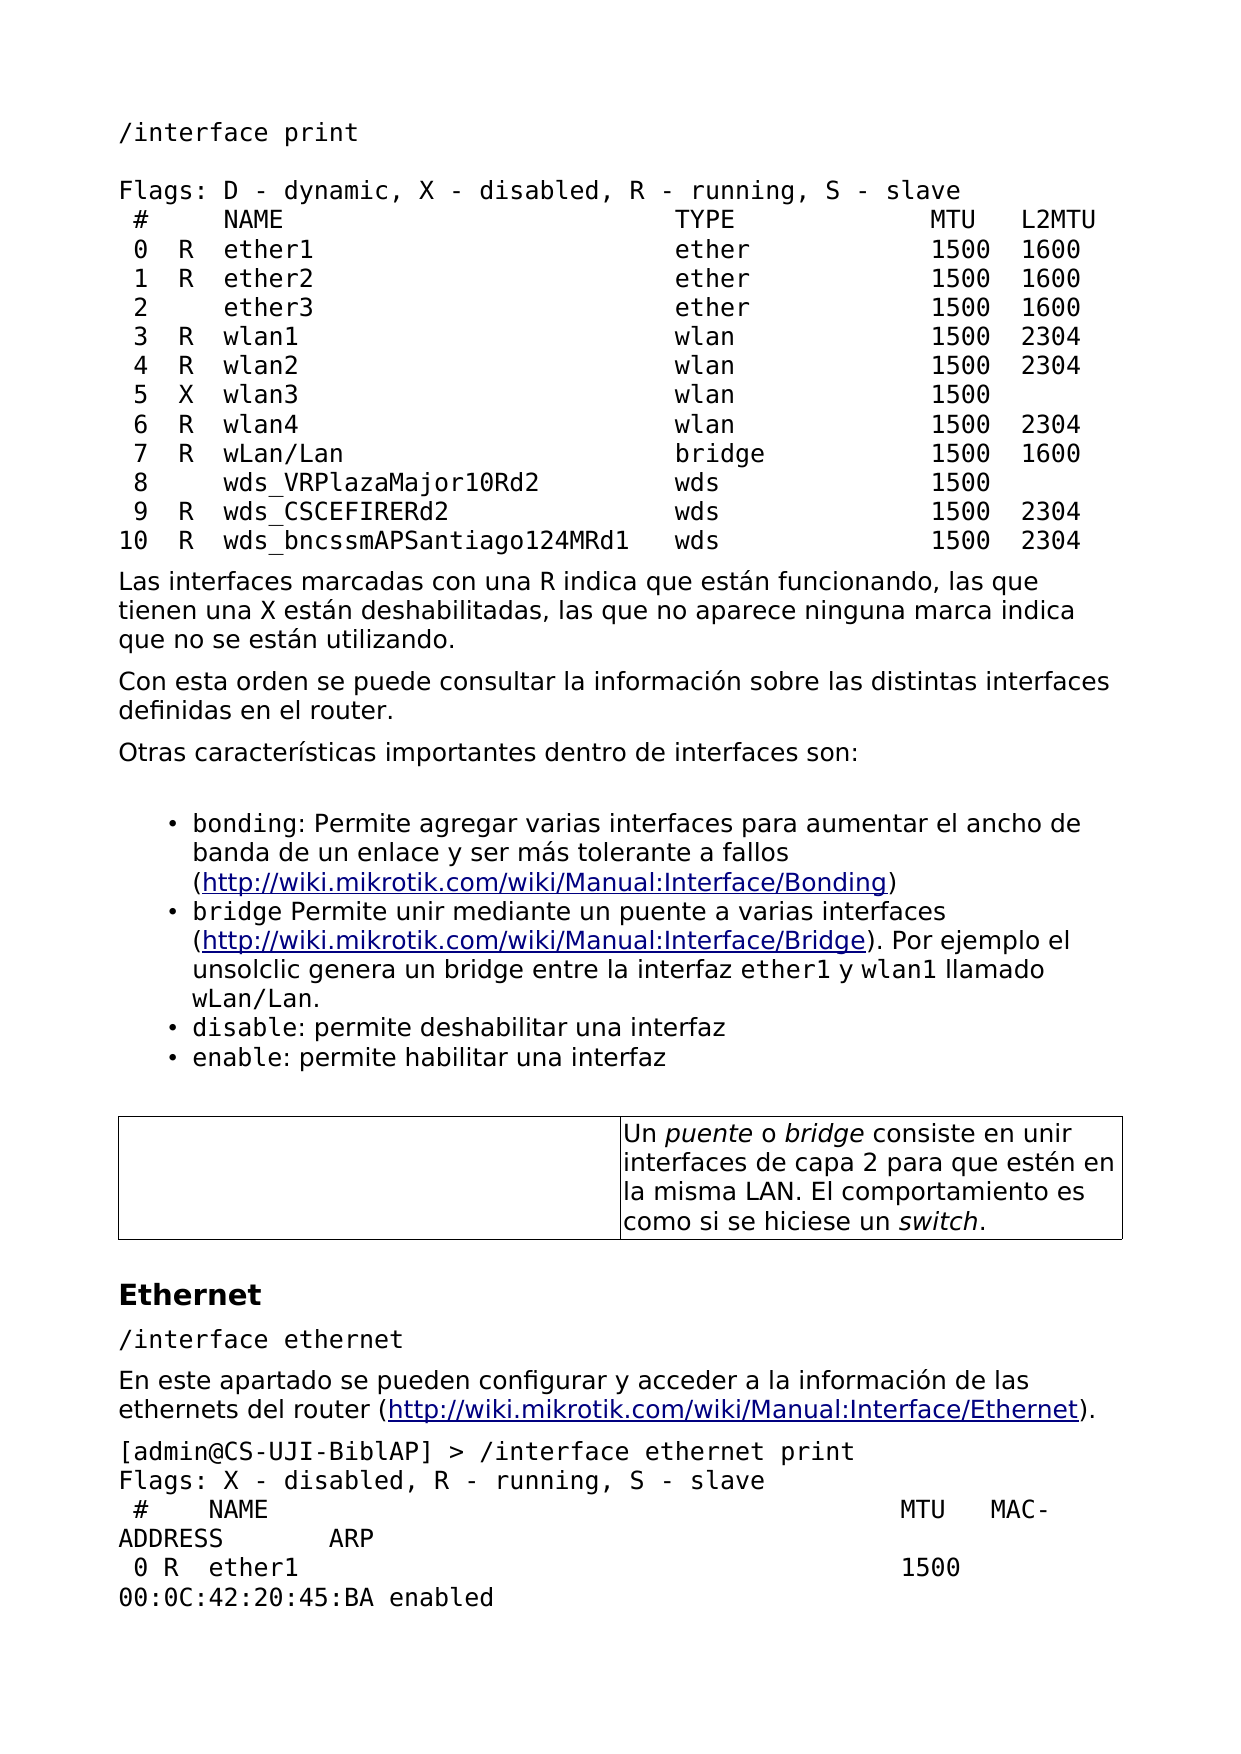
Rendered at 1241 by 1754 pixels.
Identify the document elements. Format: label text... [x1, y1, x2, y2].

text /interface print Flags: D - dynamic, X - disabled, R - running, S - slave # NAME TYPE MTU L2MTU 0 R ether1 ether 1500 1600 1 R ether2 ether 1500 1600 2 ether3 ether 1500 1600 3 R wlan1 wlan 1500 2304 4 R wlan2 wlan 1500 2304 5 X wlan3 wlan 1500 6 R wlan4 wlan 1500 2304 7 R wLan/Lan bridge 1500 1600 8 wds_VRPlazaMajor10Rd2 wds 1500 9 R wds_CSCEFIRERd2 wds 1500 2304 10 R wds_bncssmAPSantiago124MRd1 wds 1500 2304 [118, 118, 1122, 556]
text Las interfaces marcadas con una R indica que están funcionando, las que tienen una X están deshabilitadas, las que no aparece ninguna marca indica que no se están utilizando. [118, 567, 1122, 655]
text En este apartado se pueden configurar y acceder a la información de las ethernets del router (http://wiki.mikrotik.com/wiki/Manual:Interface/Ethernet). [118, 1366, 1122, 1424]
list disable: permite deshabilitar una interfaz [177, 1013, 1122, 1043]
text Otras características importantes dentro de interfaces son: [118, 738, 1122, 767]
text Con esta orden se puede consultar la información sobre las distintas interfaces definidas en el router. [118, 667, 1122, 726]
text /interface ethernet [118, 1325, 1122, 1354]
table_header [119, 1117, 620, 1239]
list bridge Permite unir mediante un puente a varias interfaces (http://wiki.mikrotik.com/wiki/Manual:Interface/Bridge). Por ejemplo el unsolclic genera un bridge entre la interfaz ether1 y wlan1 llamado wLan/Lan. [177, 897, 1122, 1013]
subtitle Ethernet [118, 1279, 1122, 1313]
text [admin@CS-UJI-BiblAP] > /interface ethernet print Flags: X - disabled, R - running, S - slave # NAME MTU MAC-ADDRESS ARP 0 R ether1 1500 00:0C:42:20:45:BA enabled [118, 1437, 1122, 1612]
table_header Un puente o bridge consiste en unir interfaces de capa 2 para que estén en la misma LAN. El comportamiento es como si se hiciese un switch. [621, 1117, 1122, 1239]
list bonding: Permite agregar varias interfaces para aumentar el ancho de banda de un enlace y ser más tolerante a fallos (http://wiki.mikrotik.com/wiki/Manual:Interface/Bonding) [177, 809, 1122, 897]
list enable: permite habilitar una interfaz [177, 1043, 1122, 1072]
